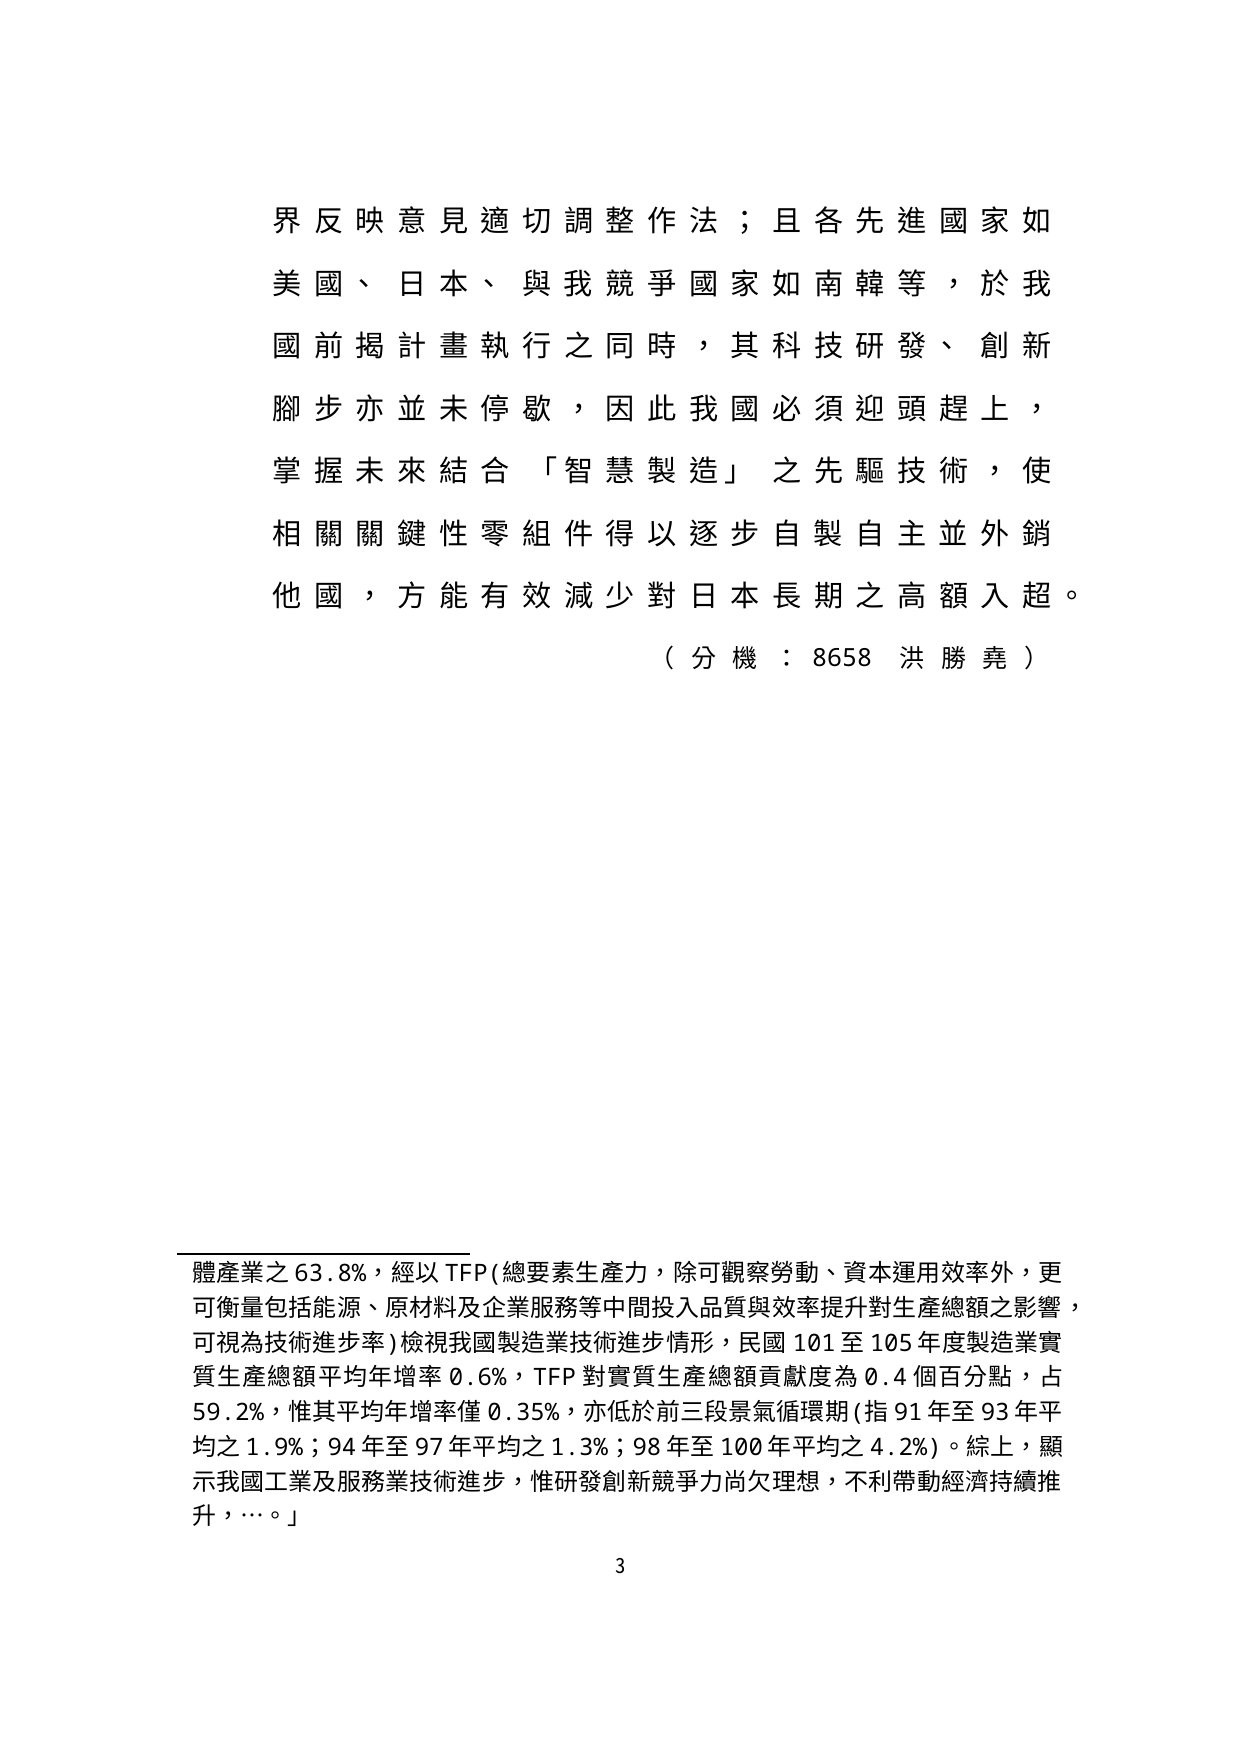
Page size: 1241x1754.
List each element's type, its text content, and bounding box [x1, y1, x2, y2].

text （分機：8658 洪勝堯） [242, 615, 1058, 677]
text 審計部於106年度中央政府總決算審核報告有關經濟部主管之審核意見中即指出(第乙-370頁)：「…製造業為運用中間投入最大之行業，民國105年度中間投入占全體產業之63.8%，經以TFP(總要素生產力，除可觀察勞動、資本運用效率外，更可衡量包括能源、原材料及企業服務等中間投入品質與效率提升對生產總額之影響，可視為技術進步率)檢視我國製造業技術進步情形，民國101至105年度製造業實質生產總額平均年增率0.6%，TFP對實質生產總額貢獻度為0.4個百分點，占59.2%，惟其平均年增率僅0.35%，亦低於前三段景氣循環期(指91年至93年平均之1.9%；94年至97年平均之1.3%；98年至100年平均之4.2%)。綜上，顯示我國工業及服務業技術進步，惟研發創新競爭力尚欠理想，不利帶動經濟持續推升，…。」 [177, 1254, 1063, 1532]
text 為改善當前我國對外貿易情勢，除籌謀逐步減少對中國大陸(含香港)出口市場之依賴外，減輕對日本及歐洲、澳大利亞等國(地區)常年來之入超亦應為努力方向，並宜將其中對我貿易逆差近年均逾200億美元之最大入超國家-日本，列為首要對象。據台灣日本關係協會官網就台日經濟貿易概況之說明資料，我國從日本主要進口項目為：「積體電路、半導體裝置、積體電路及平面顯示器之機器及器具、小客車及其他主要設計供載客之機動車輛、其他塑膠板、片、薄膜、箔及扁條、電子工業用已摻雜之化學元素」，顯係以附加價值較高之關鍵性零組件為主。如欲擺脫對日本之進口依賴，加速我國相關產業升級，使所需關鍵性零組件得以自製自主當為斧底抽薪之策。尤其是「智慧製造」已成為未來國際產業發展趨勢，如再搭配新一代5G行動通訊技術，將創造無數多元創新應用，相關關鍵技術、零組件專利之取得，更成為當前產業能否得以升級、自主發展之鑰。有鑒於此，為鼓勵具指標性廠商掌握關鍵技術(產品)，以建構完整供應鏈體系爭取國際商機，經濟部前已自104年度起，與科技部共同推動「產業升級創新平台輔導計畫」；行政院並於105年5月提出涵蓋多項產業之大型綜合性「5+2產業創新計畫」，期能加速台灣產業升級及結構轉型，均顯示政府對國內產業升級問題之重視。惟產業結構之轉型及升級需配合研發、投資及輔導，非短期可及，該等計畫仍有待持續實施並觀察具體成效之良窳，及時參酌業界反映意見適切調整作法；且各先進國家如美國、日本、與我競爭國家如南韓等，於我國前揭計畫執行之同時，其科技研發、創新腳步亦並未停歇，因此我國必須迎頭趕上，掌握未來結合「智慧製造」之先驅技術，使相關關鍵性零組件得以逐步自製自主並外銷他國，方能有效減少對日本長期之高額入超。 [242, 177, 1058, 615]
